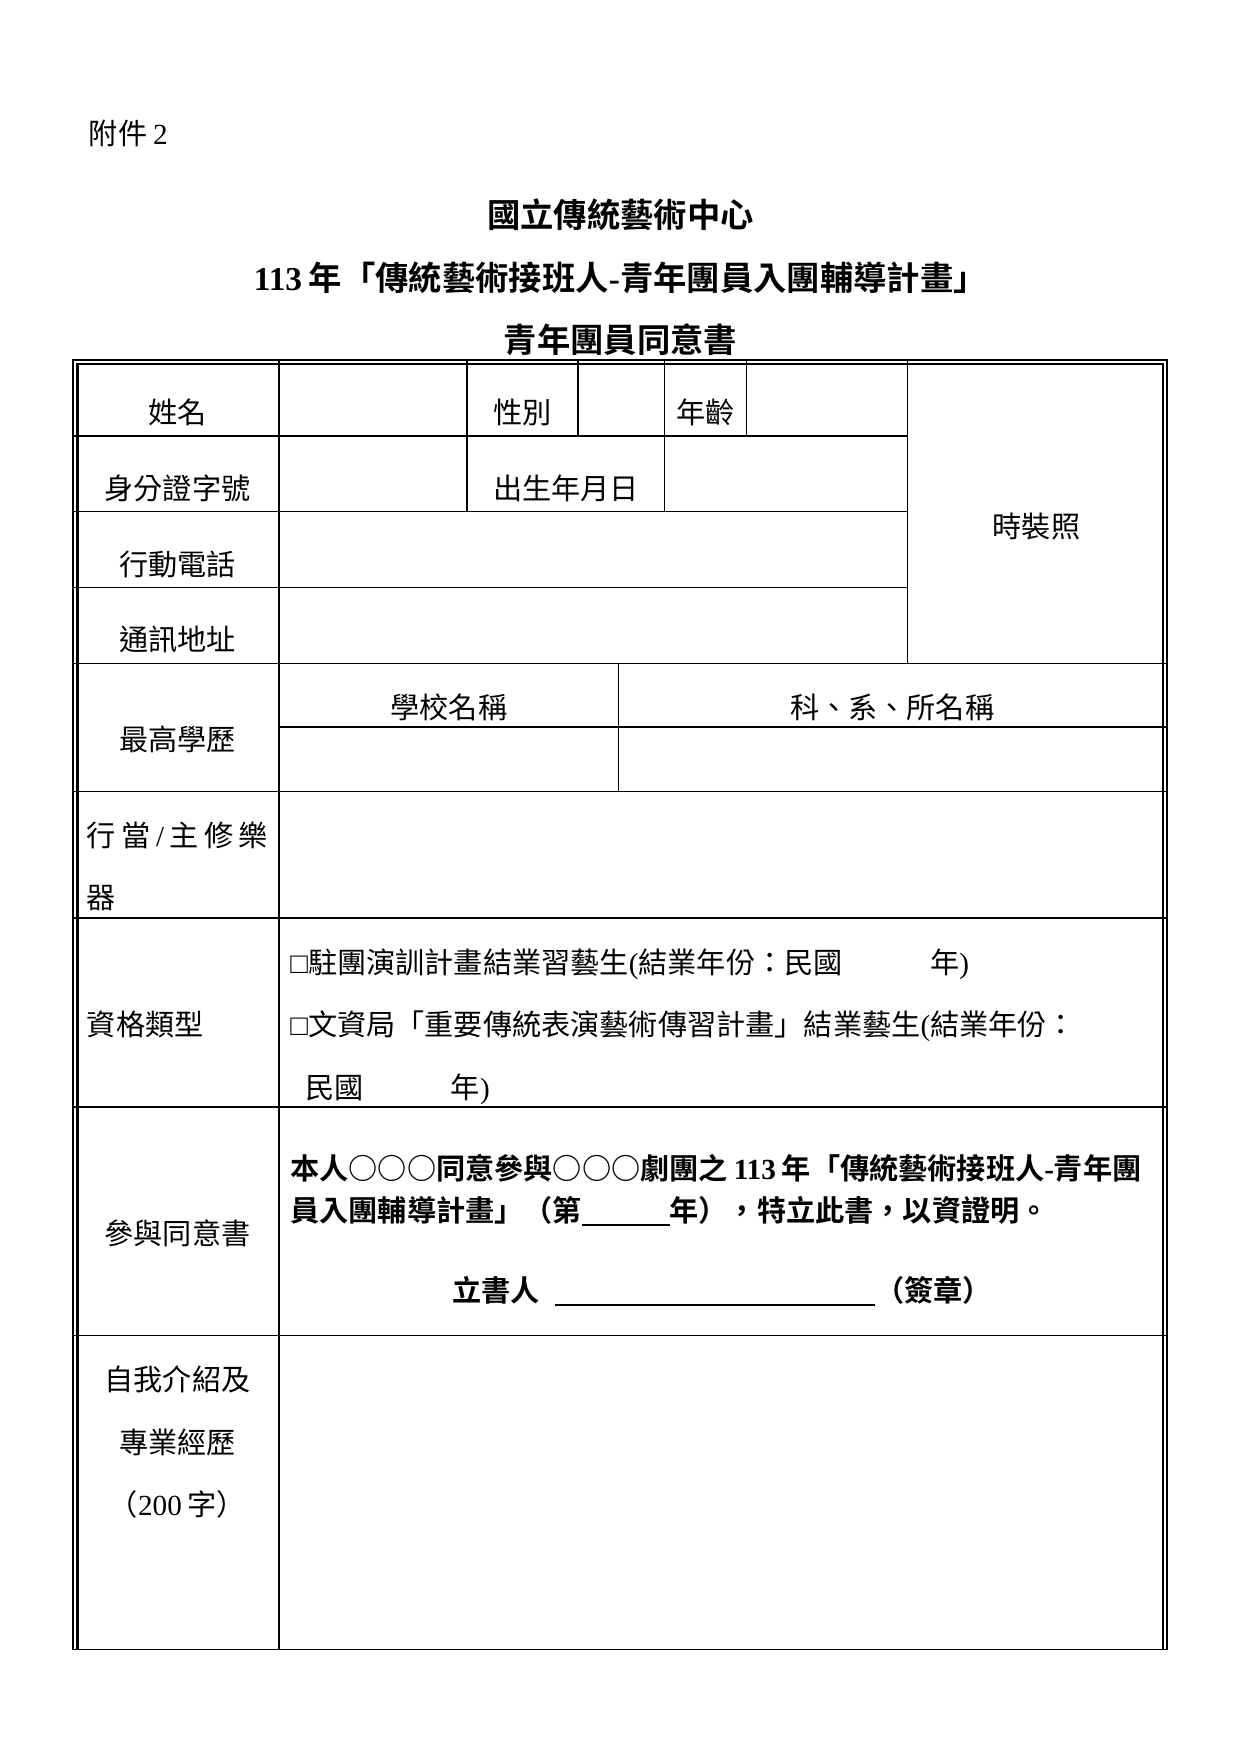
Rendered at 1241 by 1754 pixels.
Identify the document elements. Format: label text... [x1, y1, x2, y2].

table_cell 自我介紹及 專業經歷 （200字） [79, 1336, 278, 1649]
table_header [579, 365, 664, 435]
table_cell [280, 1336, 1162, 1649]
table_cell [665, 437, 907, 511]
text 113年「傳統藝術接班人-青年團員入團輔導計畫」 [89, 234, 1152, 297]
table_cell 最高學歷 [79, 664, 278, 791]
table_cell 通訊地址 [79, 588, 278, 662]
table_cell 行動電話 [79, 512, 278, 587]
table_cell 參與同意書 [79, 1108, 278, 1334]
table_cell [280, 792, 1162, 917]
table_cell 科、系、所名稱 [619, 664, 1162, 726]
text 青年團員同意書 [89, 297, 1152, 359]
text 國立傳統藝術中心 [89, 172, 1152, 234]
table_header 年齡 [665, 365, 746, 435]
table_header [280, 365, 466, 435]
table_cell 資格類型 [79, 919, 278, 1106]
table_cell 學校名稱 [280, 664, 618, 726]
table_cell □駐團演訓計畫結業習藝生(結業年份：民國 年) □文資局「重要傳統表演藝術傳習計畫」結業藝生(結業年份： 民國 年) [280, 919, 1162, 1106]
text 附件2 [89, 111, 1152, 153]
table_cell [619, 728, 1162, 791]
table_cell 本人○○○同意參與○○○劇團之113年「傳統藝術接班人-青年團員入團輔導計畫」（第 年），特立此書，以資證明。 立書人 （簽章） [280, 1108, 1162, 1334]
table_cell [280, 588, 907, 662]
table_cell [280, 728, 618, 791]
table_cell [280, 512, 907, 587]
table_cell 出生年月日 [468, 437, 664, 511]
table_header 姓名 [79, 365, 278, 435]
table_cell 行當/主修樂器 [79, 792, 278, 917]
table_cell [280, 437, 466, 511]
table_header 時裝照 [908, 365, 1162, 662]
table_header [747, 365, 907, 435]
table_cell 身分證字號 [79, 437, 278, 511]
table_header 性別 [468, 365, 577, 435]
